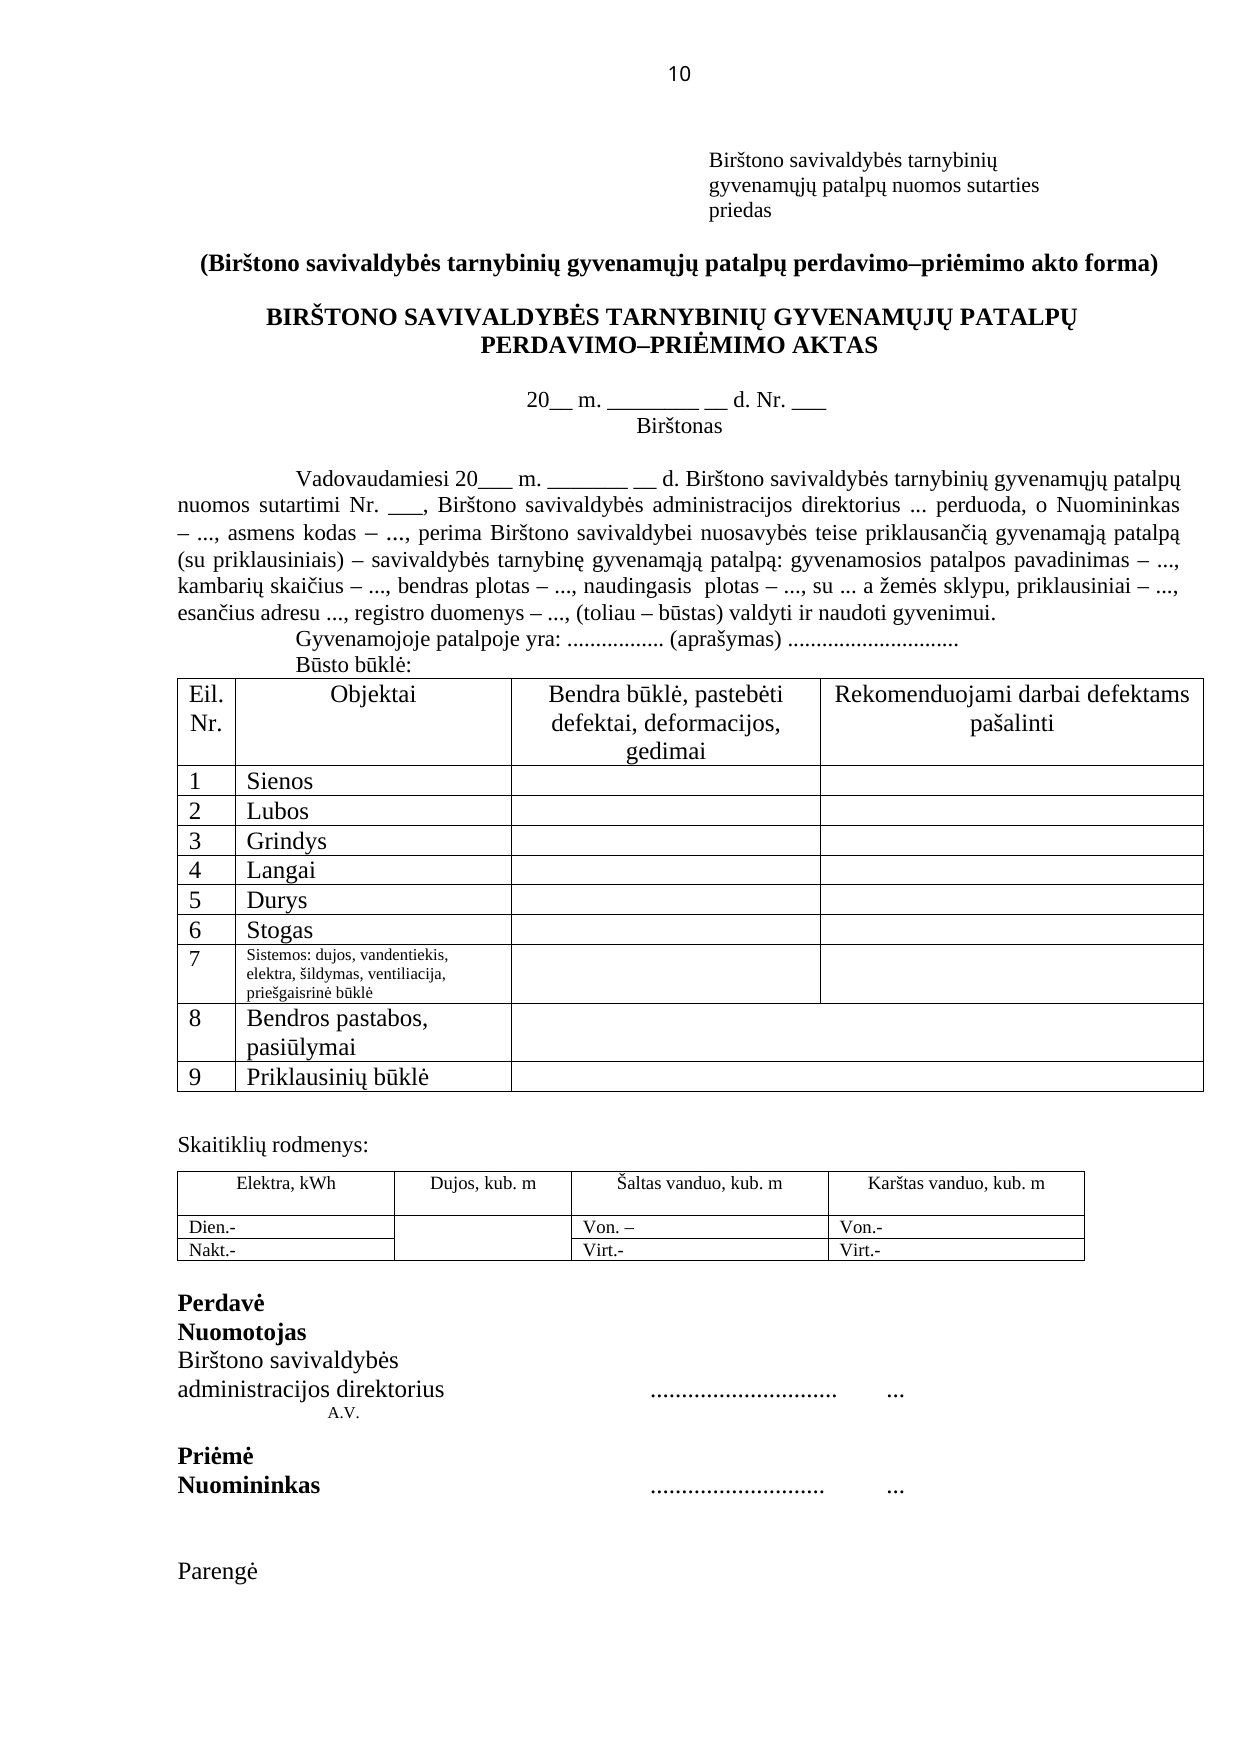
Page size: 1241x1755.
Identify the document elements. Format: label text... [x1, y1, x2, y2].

text Vadovaudamiesi 20___ m. _______ __ d. Birštono savivaldybės tarnybinių gyvenamųjų patalpų nuomos sutartimi Nr. ___, Birštono savivaldybės administracijos direktorius ... perduoda, o Nuomininkas – ..., asmens kodas – ..., perima Birštono savivaldybei nuosavybės teise priklausančią gyvenamąją patalpą (su priklausiniais) – savivaldybės tarnybinę gyvenamąją patalpą: gyvenamosios patalpos pavadinimas – ..., kambarių skaičius – ..., bendras plotas – ..., naudingasis plotas – ..., su ... a žemės sklypu, priklausiniai – ..., esančius adresu ..., registro duomenys – ..., (toliau – būstas) valdyti ir naudoti gyvenimui. [177, 465, 1181, 625]
table_cell Durys [236, 885, 511, 914]
table_cell Priklausinių būklė [236, 1062, 511, 1091]
table_cell Dien.- [178, 1216, 394, 1238]
text (Birštono savivaldybės tarnybinių gyvenamųjų patalpų perdavimo–priėmimo akto forma) [177, 248, 1181, 277]
text priedas [177, 197, 1181, 223]
table_cell Grindys [236, 826, 511, 854]
table_cell 6 [178, 915, 235, 944]
table_cell Stogas [236, 915, 511, 944]
text Būsto būklė: [177, 652, 1181, 678]
text Birštonas [177, 412, 1181, 438]
table_cell 8 [178, 1004, 235, 1061]
text Nuomotojas [177, 1317, 1181, 1345]
table_header Dujos, kub. m [395, 1172, 571, 1215]
table_cell 1 [178, 766, 235, 795]
text Skaitiklių rodmenys: [177, 1131, 1181, 1158]
table_cell [821, 915, 1203, 944]
table_cell [395, 1216, 571, 1260]
text Priėmė [177, 1441, 1181, 1470]
table_cell [512, 826, 820, 854]
table_cell 3 [178, 826, 235, 854]
table_header Bendra būklė, pastebėti defektai, deformacijos, gedimai [512, 679, 820, 765]
table_header Šaltas vanduo, kub. m [572, 1172, 828, 1215]
table_cell 7 [178, 945, 235, 1002]
text A.V. [177, 1403, 1181, 1422]
table_header Eil. Nr. [178, 679, 235, 765]
table_cell Sistemos: dujos, vandentiekis, elektra, šildymas, ventiliacija, priešgaisrinė būklė [236, 945, 511, 1002]
text Birštono savivaldybės [177, 1345, 1181, 1374]
text Parengė [177, 1556, 1181, 1585]
text 20__ m. ________ __ d. Nr. ___ [177, 386, 1181, 412]
table_cell [821, 856, 1203, 884]
table_header Elektra, kWh [178, 1172, 394, 1215]
text gyvenamųjų patalpų nuomos sutarties [177, 172, 1181, 197]
table_cell [512, 945, 820, 1002]
text Nuomininkas ............................ ... [177, 1470, 1181, 1499]
table_cell [821, 826, 1203, 854]
table_cell [512, 856, 820, 884]
table_cell [821, 945, 1203, 1002]
table_cell [512, 915, 820, 944]
text Gyvenamojoje patalpoje yra: ................. (aprašymas) .............................. [177, 625, 1181, 652]
table_cell [512, 885, 820, 914]
text BIRŠTONO SAVIVALDYBĖS TARNYBINIŲ GYVENAMŲJŲ PATALPŲ [177, 302, 1181, 331]
table_cell 2 [178, 796, 235, 825]
table_cell 5 [178, 885, 235, 914]
text administracijos direktorius .............................. ... [177, 1374, 1181, 1403]
table_cell Von. – [572, 1216, 828, 1238]
text Birštono savivaldybės tarnybinių [177, 147, 1181, 172]
table_header Rekomenduojami darbai defektams pašalinti [821, 679, 1203, 765]
table_cell Von.- [829, 1216, 1084, 1238]
table_cell Nakt.- [178, 1239, 394, 1260]
table_header Karštas vanduo, kub. m [829, 1172, 1084, 1215]
text PERDAVIMO–PRIĖMIMO AKTAS [177, 331, 1181, 359]
text Perdavė [177, 1288, 1181, 1317]
table_cell [512, 796, 820, 825]
table_cell Langai [236, 856, 511, 884]
table_cell [512, 1004, 1203, 1061]
table_cell [821, 766, 1203, 795]
table_cell [821, 796, 1203, 825]
table_header Objektai [236, 679, 511, 765]
table_cell Bendros pastabos, pasiūlymai [236, 1004, 511, 1061]
table_cell [512, 766, 820, 795]
table_cell [512, 1062, 1203, 1091]
table_cell Virt.- [572, 1239, 828, 1260]
table_cell Lubos [236, 796, 511, 825]
table_cell Sienos [236, 766, 511, 795]
table_cell [821, 885, 1203, 914]
table_cell Virt.- [829, 1239, 1084, 1260]
table_cell 9 [178, 1062, 235, 1091]
table_cell 4 [178, 856, 235, 884]
